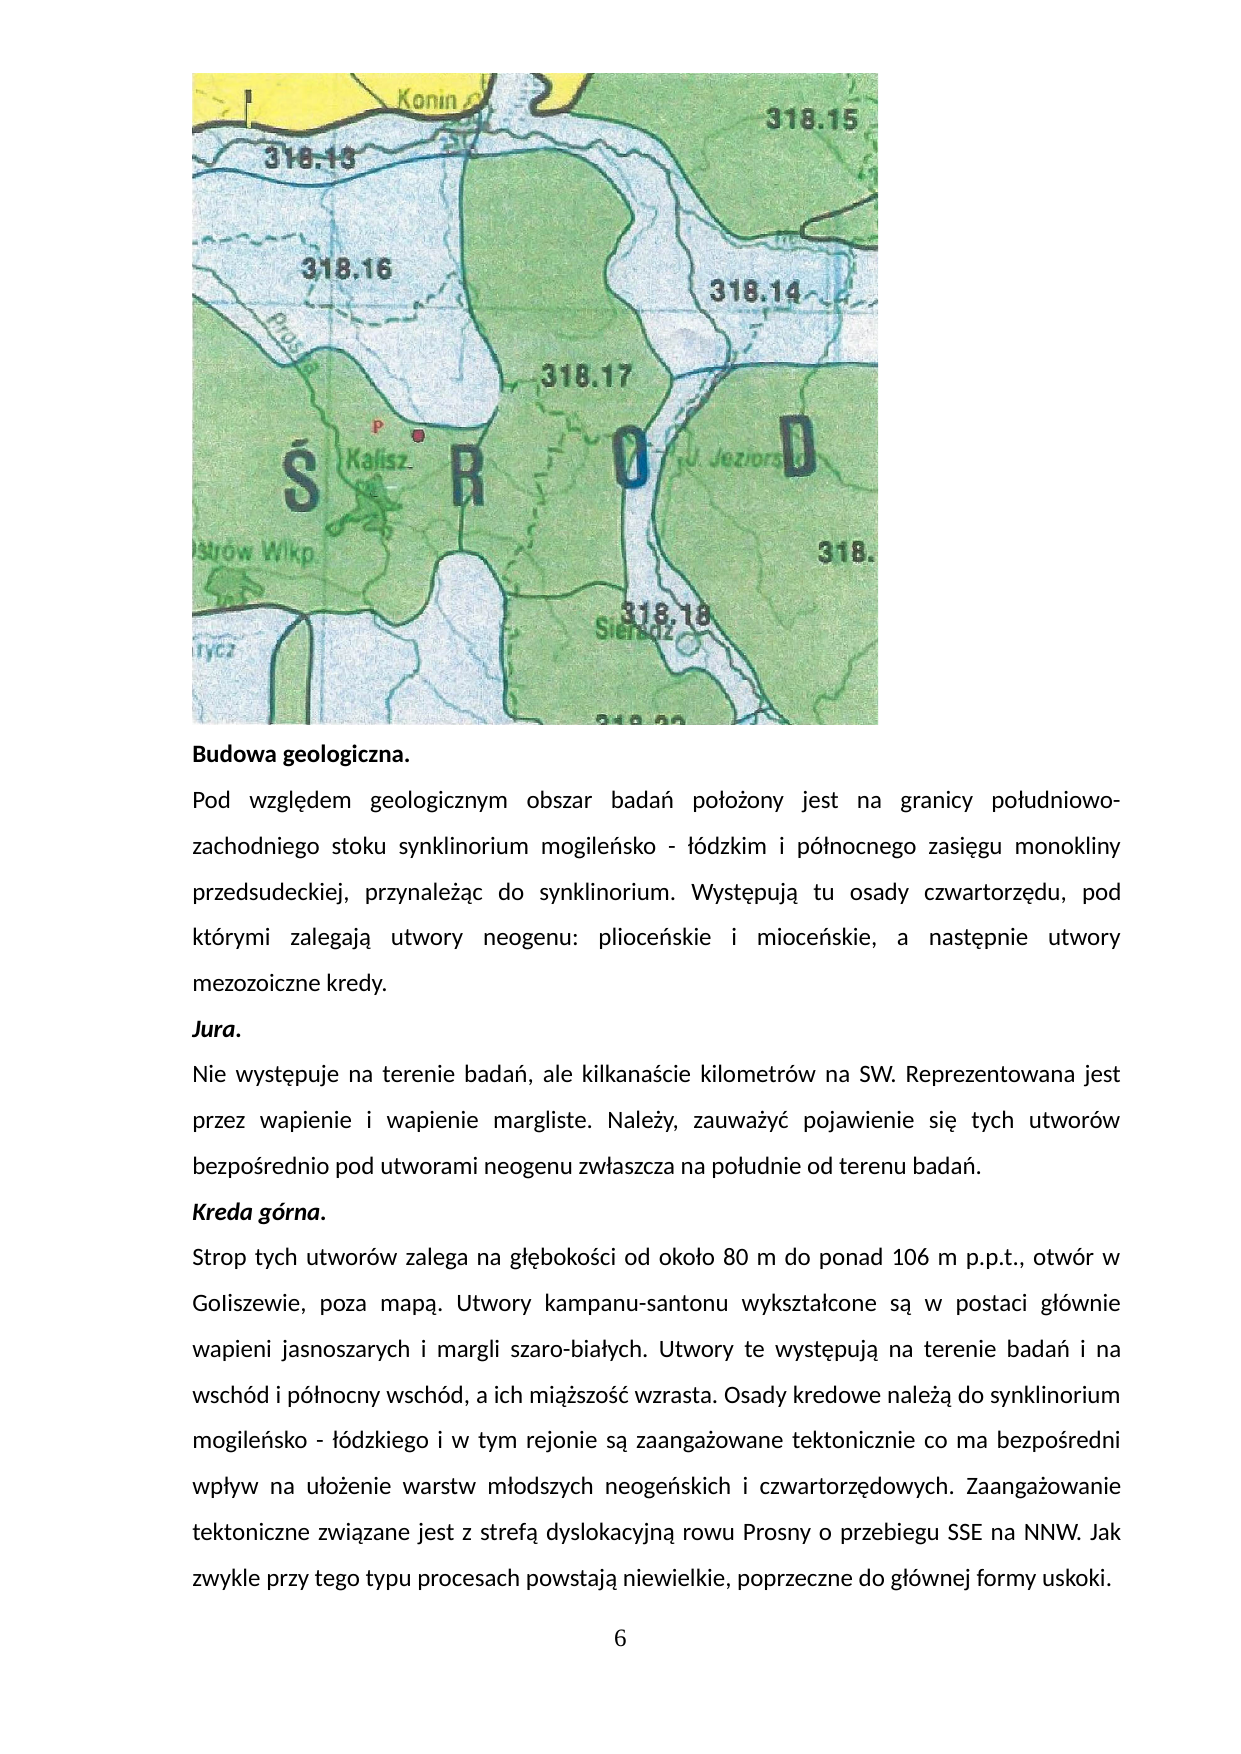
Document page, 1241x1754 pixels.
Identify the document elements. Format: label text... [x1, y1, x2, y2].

text Pod względem geologicznym obszar badań położony jest na granicy południowo-zachodniego stoku synklinorium mogileńsko - łódzkim i północnego zasięgu monokliny przedsudeckiej, przynależąc do synklinorium. Występują tu osady czwartorzędu, pod którymi zalegają utwory neogenu: plioceńskie i mioceńskie, a następnie utwory mezozoiczne kredy. [192, 784, 1122, 998]
text Strop tych utworów zalega na głębokości od około 80 m do ponad 106 m p.p.t., otwór w GoIiszewie, poza mapą. Utwory kampanu-santonu wykształcone są w postaci głównie wapieni jasnoszarych i margli szaro-białych. Utwory te występują na terenie badań i na wschód i północny wschód, a ich miąższość wzrasta. Osady kredowe należą do synklinorium mogileńsko - łódzkiego i w tym rejonie są zaangażowane tektonicznie co ma bezpośredni wpływ na ułożenie warstw młodszych neogeńskich i czwartorzędowych. Zaangażowanie tektoniczne związane jest z strefą dyslokacyjną rowu Prosny o przebiegu SSE na NNW. Jak zwykle przy tego typu procesach powstają niewielkie, poprzeczne do głównej formy uskoki. [192, 1242, 1122, 1592]
text Nie występuje na terenie badań, ale kilkanaście kilometrów na SW. Reprezentowana jest przez wapienie i wapienie margliste. Należy, zauważyć pojawienie się tych utworów bezpośrednio pod utworami neogenu zwłaszcza na południe od terenu badań. [192, 1059, 1122, 1181]
text Budowa geologiczna. [192, 738, 1122, 769]
text Jura. [192, 1013, 1122, 1043]
text Kreda górna. [192, 1196, 1122, 1226]
